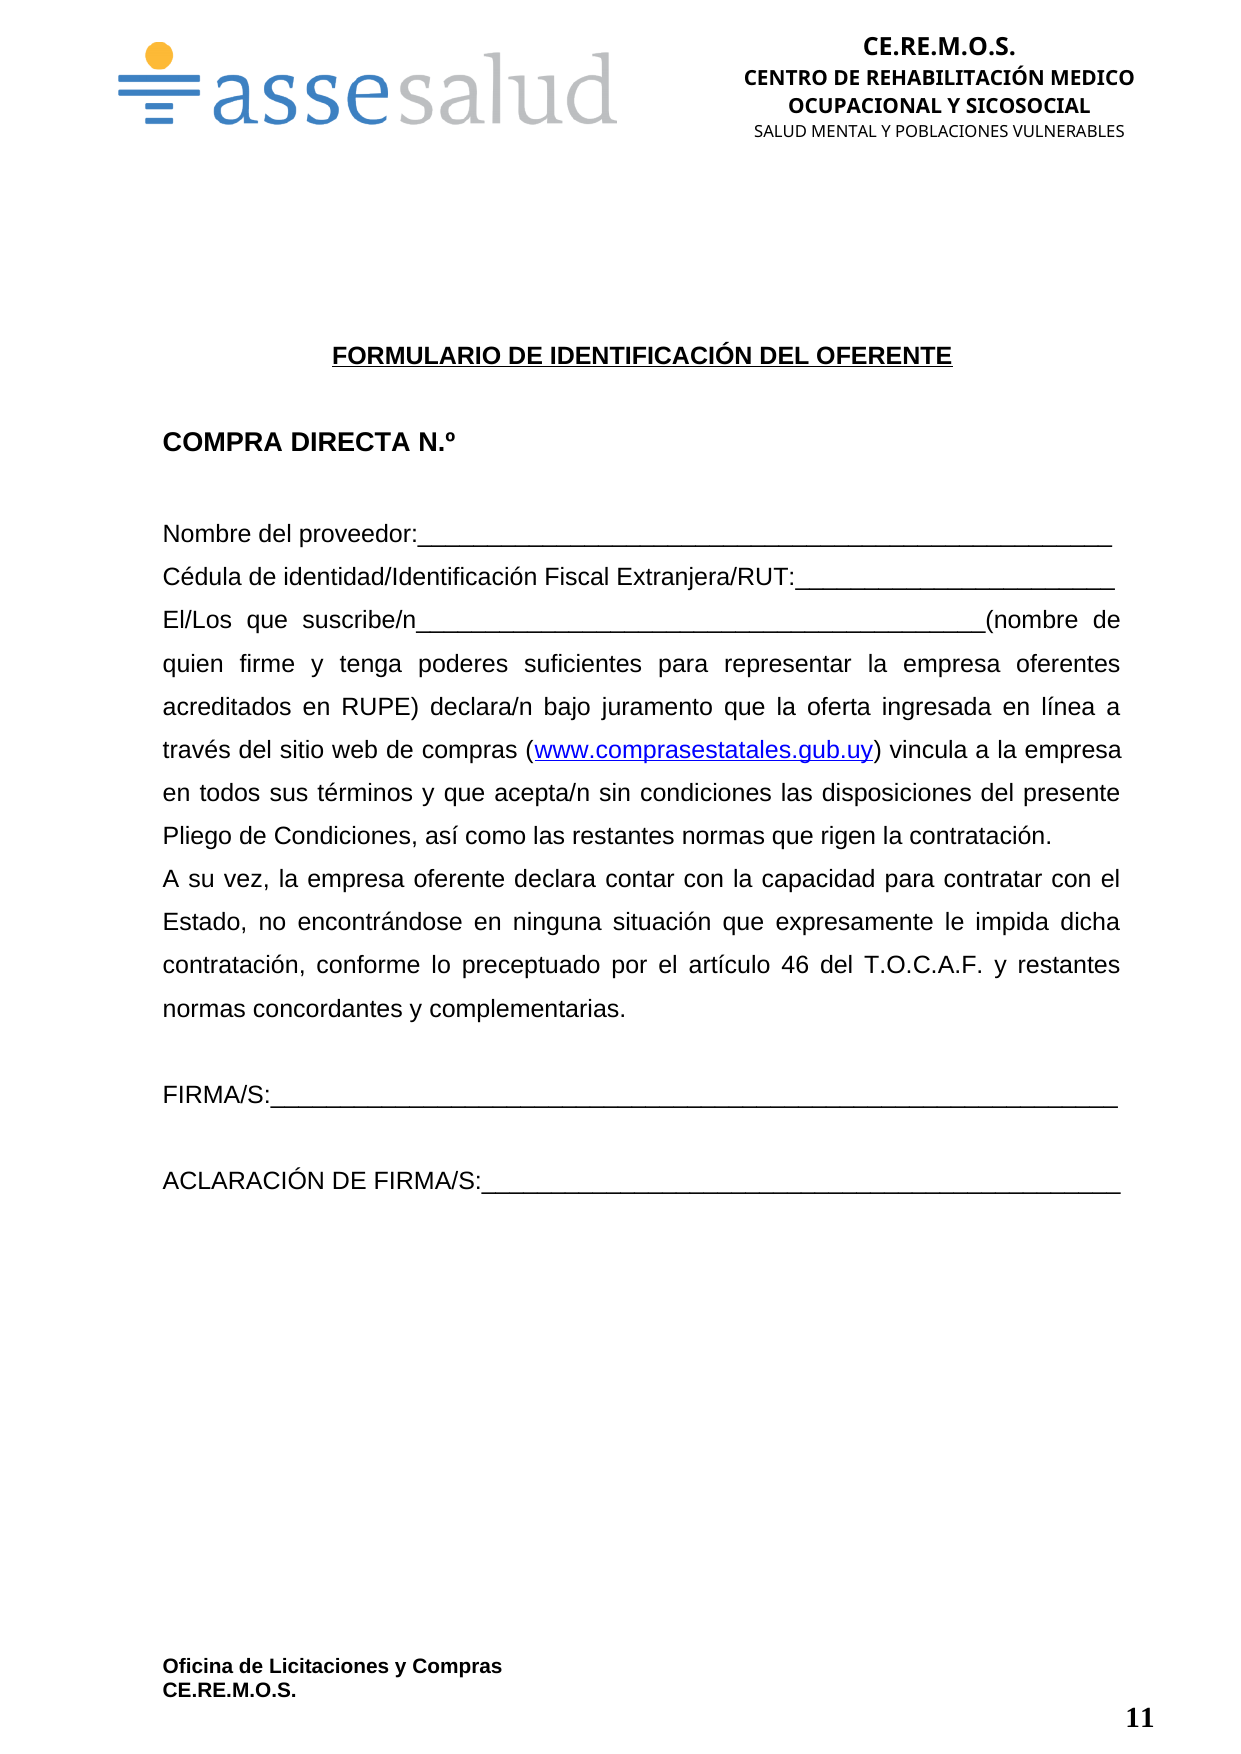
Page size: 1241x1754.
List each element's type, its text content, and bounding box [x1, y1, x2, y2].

text A su vez, la empresa oferente declara contar con la capacidad para contratar con el Estado, no encontrándose en ninguna situación que expresamente le impida dicha contratación, conforme lo preceptuado por el artículo 46 del T.O.C.A.F. y restantes normas concordantes y complementarias. [162, 864, 1122, 1022]
subtitle FORMULARIO DE IDENTIFICACIÓN DEL OFERENTE [162, 341, 1122, 370]
text COMPRA DIRECTA N.º [162, 426, 1122, 457]
text El/Los que suscribe/n_________________________________________(nombre de quien firme y tenga poderes suficientes para representar la empresa oferentes acreditados en RUPE) declara/n bajo juramento que la oferta ingresada en línea a través del sitio web de compras (www.comprasestatales.gub.uy) vincula a la empresa en todos sus términos y que acepta/n sin condiciones las disposiciones del presente Pliego de Condiciones, así como las restantes normas que rigen la contratación. [162, 606, 1122, 850]
text Nombre del proveedor:__________________________________________________ [162, 519, 1122, 548]
text FIRMA/S:_____________________________________________________________ [162, 1080, 1122, 1109]
text Cédula de identidad/Identificación Fiscal Extranjera/RUT:_______________________ [162, 562, 1122, 591]
text ACLARACIÓN DE FIRMA/S:______________________________________________ [162, 1166, 1122, 1195]
picture [111, 33, 621, 144]
